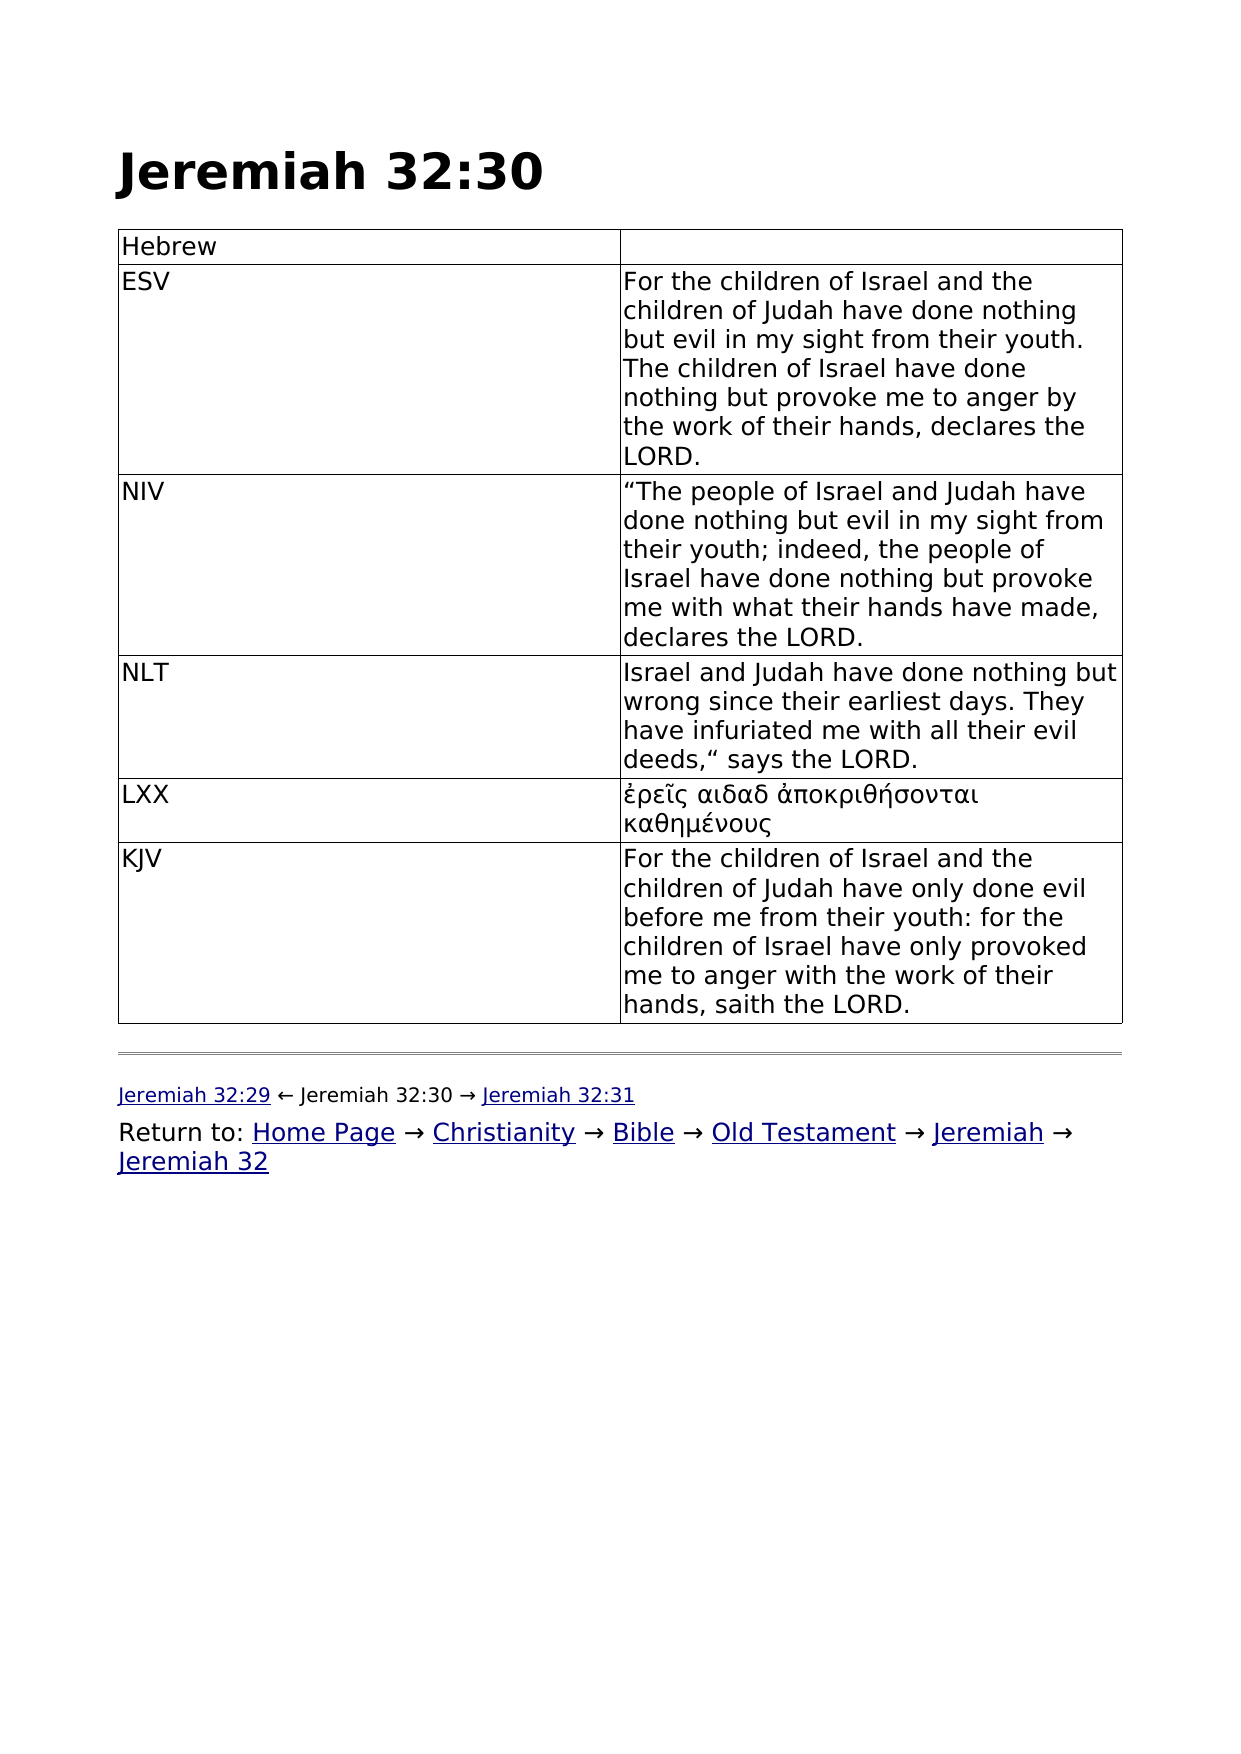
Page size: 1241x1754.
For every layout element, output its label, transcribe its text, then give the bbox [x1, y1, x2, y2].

subtitle Jeremiah 32:30 [118, 143, 1122, 201]
table_cell KJV [119, 843, 620, 1023]
text Jeremiah 32:29 ← Jeremiah 32:30 → Jeremiah 32:31 [118, 1084, 1122, 1118]
table_cell Israel and Judah have done nothing but wrong since their earliest days. They have infuriated me with all their evil deeds,“ says the LORD. [621, 656, 1122, 777]
table_cell NLT [119, 656, 620, 777]
table_cell For the children of Israel and the children of Judah have done nothing but evil in my sight from their youth. The children of Israel have done nothing but provoke me to anger by the work of their hands, declares the LORD. [621, 265, 1122, 474]
text Return to: Home Page → Christianity → Bible → Old Testament → Jeremiah → Jeremiah 32 [118, 1118, 1122, 1176]
table_cell ESV [119, 265, 620, 474]
table_header Hebrew [119, 230, 620, 264]
table_cell ἐρεῖς αιδαδ ἀποκριθήσονται καθημένους [621, 779, 1122, 842]
table_cell For the children of Israel and the children of Judah have only done evil before me from their youth: for the children of Israel have only provoked me to anger with the work of their hands, saith the LORD. [621, 843, 1122, 1023]
table_header [621, 230, 1122, 264]
table_cell “The people of Israel and Judah have done nothing but evil in my sight from their youth; indeed, the people of Israel have done nothing but provoke me with what their hands have made, declares the LORD. [621, 475, 1122, 655]
table_cell NIV [119, 475, 620, 655]
table_cell LXX [119, 779, 620, 842]
